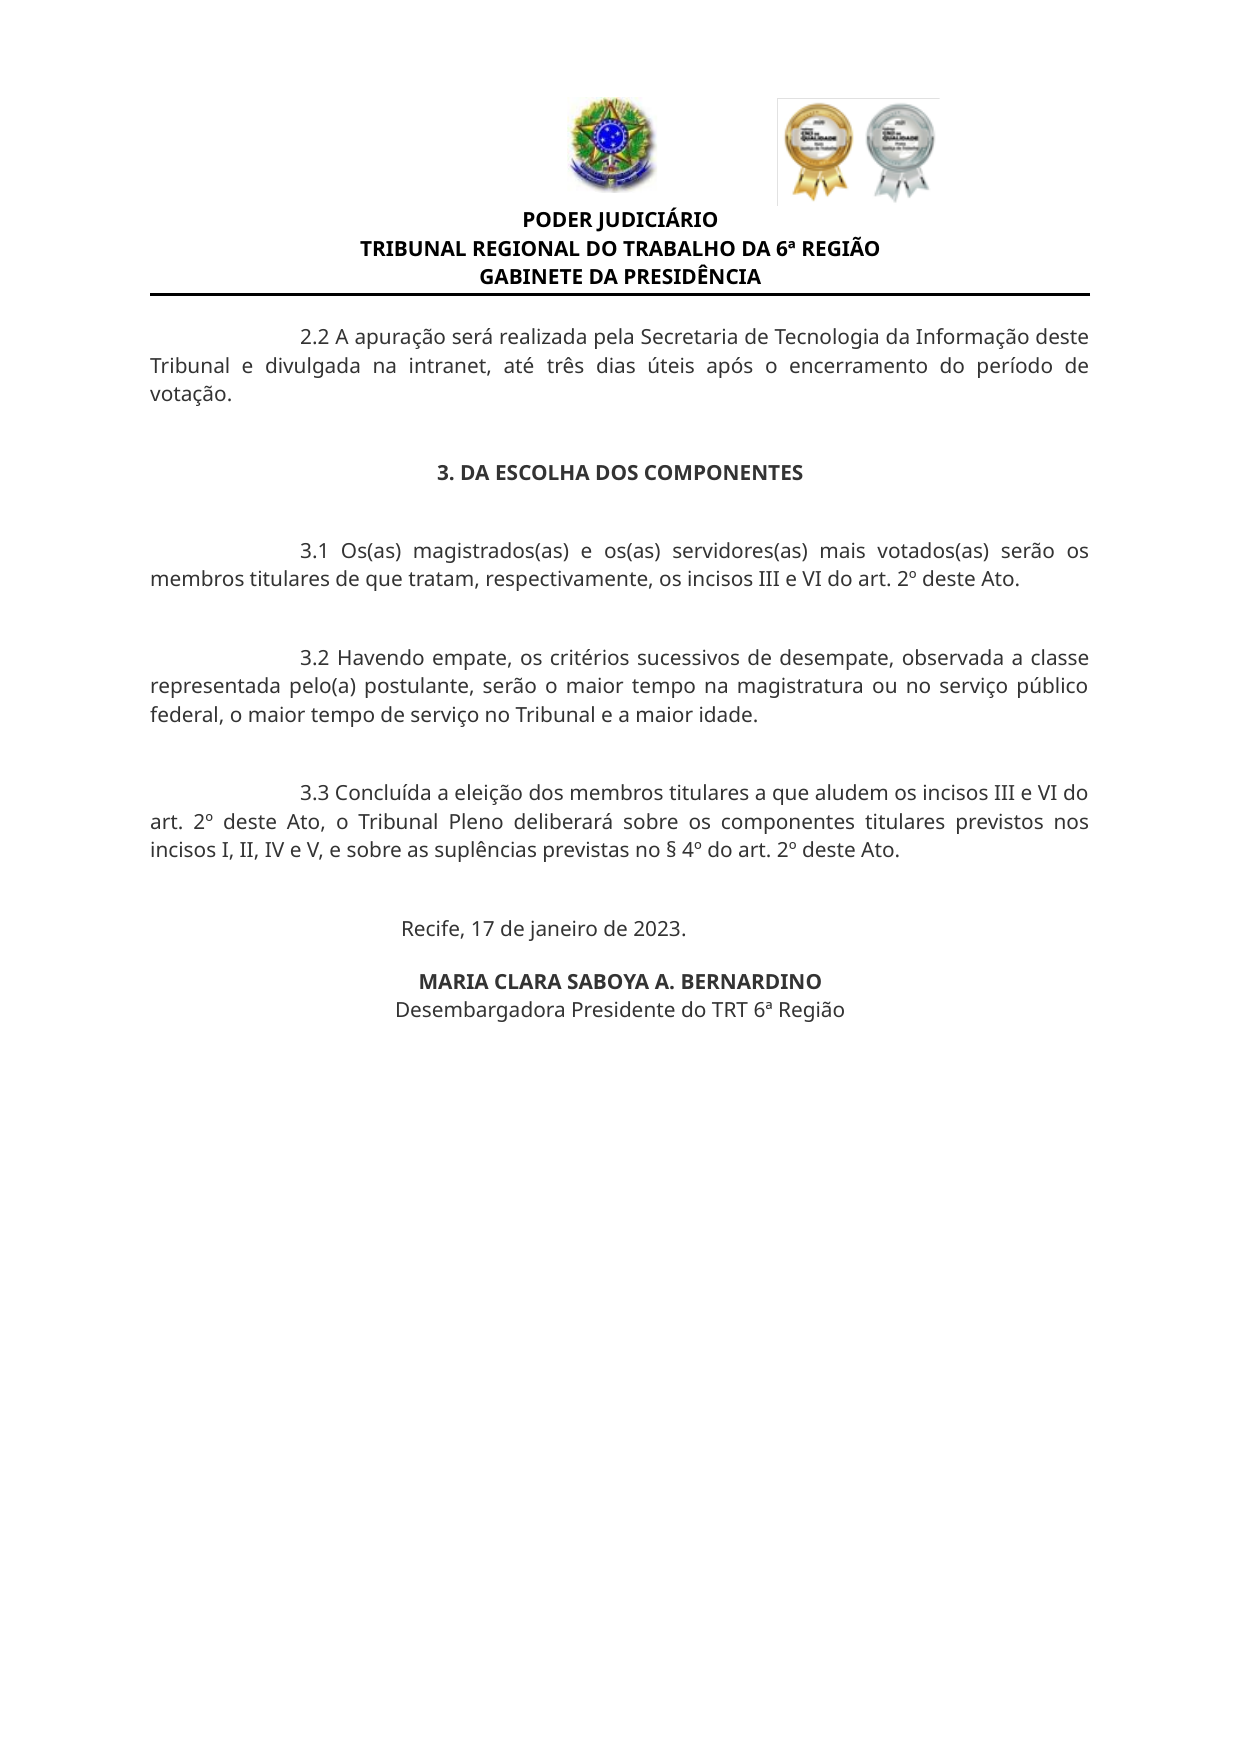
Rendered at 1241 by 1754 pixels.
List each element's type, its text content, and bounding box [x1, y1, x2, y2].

text 3.3 Concluída a eleição dos membros titulares a que aludem os incisos III e VI do art. 2º deste Ato, o Tribunal Pleno deliberará sobre os componentes titulares previstos nos incisos I, II, IV e V, e sobre as suplências previstas no § 4º do art. 2º deste Ato. [150, 778, 1090, 864]
text 3.1 Os(as) magistrados(as) e os(as) servidores(as) mais votados(as) serão os membros titulares de que tratam, respectivamente, os incisos III e VI do art. 2º deste Ato. [150, 536, 1090, 593]
text Recife, 17 de janeiro de 2023. [150, 914, 1090, 942]
text 3.2 Havendo empate, os critérios sucessivos de desempate, observada a classe representada pelo(a) postulante, serão o maior tempo na magistratura ou no serviço público federal, o maior tempo de serviço no Tribunal e a maior idade. [150, 643, 1090, 728]
text 3. DA ESCOLHA DOS COMPONENTES [150, 458, 1090, 486]
text 2.2 A apuração será realizada pela Secretaria de Tecnologia da Informação deste Tribunal e divulgada na intranet, até três dias úteis após o encerramento do período de votação. [150, 322, 1090, 408]
text Desembargadora Presidente do TRT 6ª Região [150, 996, 1090, 1024]
text MARIA CLARA SABOYA A. BERNARDINO [150, 967, 1090, 996]
